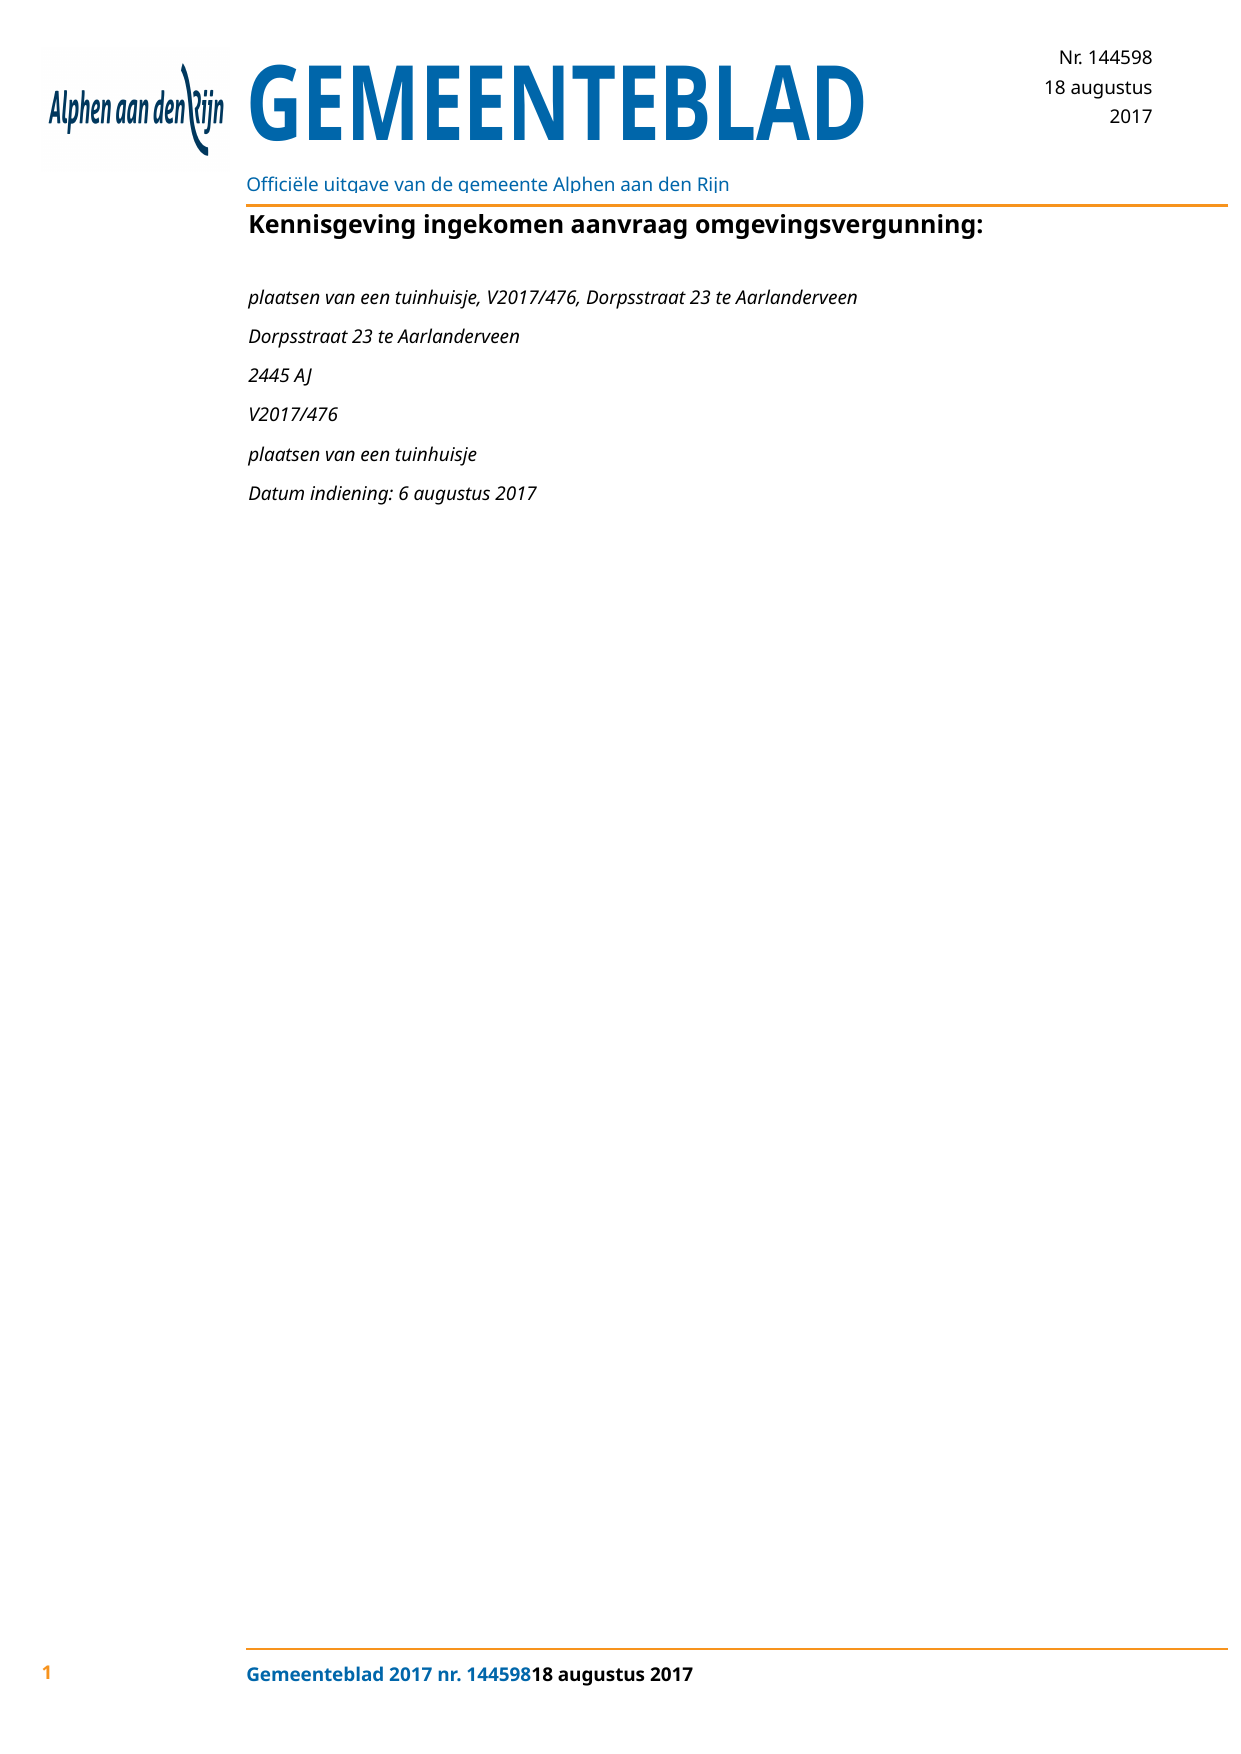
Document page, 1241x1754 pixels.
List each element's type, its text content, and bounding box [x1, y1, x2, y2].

text Dorpsstraat 23 te Aarlanderveen [248, 323, 1152, 349]
text plaatsen van een tuinhuisje, V2017/476, Dorpsstraat 23 te Aarlanderveen [248, 284, 1152, 309]
text Datum indiening: 6 augustus 2017 [248, 480, 1152, 506]
picture [41, 47, 231, 172]
text V2017/476 [248, 402, 1152, 427]
text 2445 AJ [248, 362, 1152, 388]
text Kennisgeving ingekomen aanvraag omgevingsvergunning: [248, 207, 1152, 241]
text plaatsen van een tuinhuisje [248, 441, 1152, 467]
